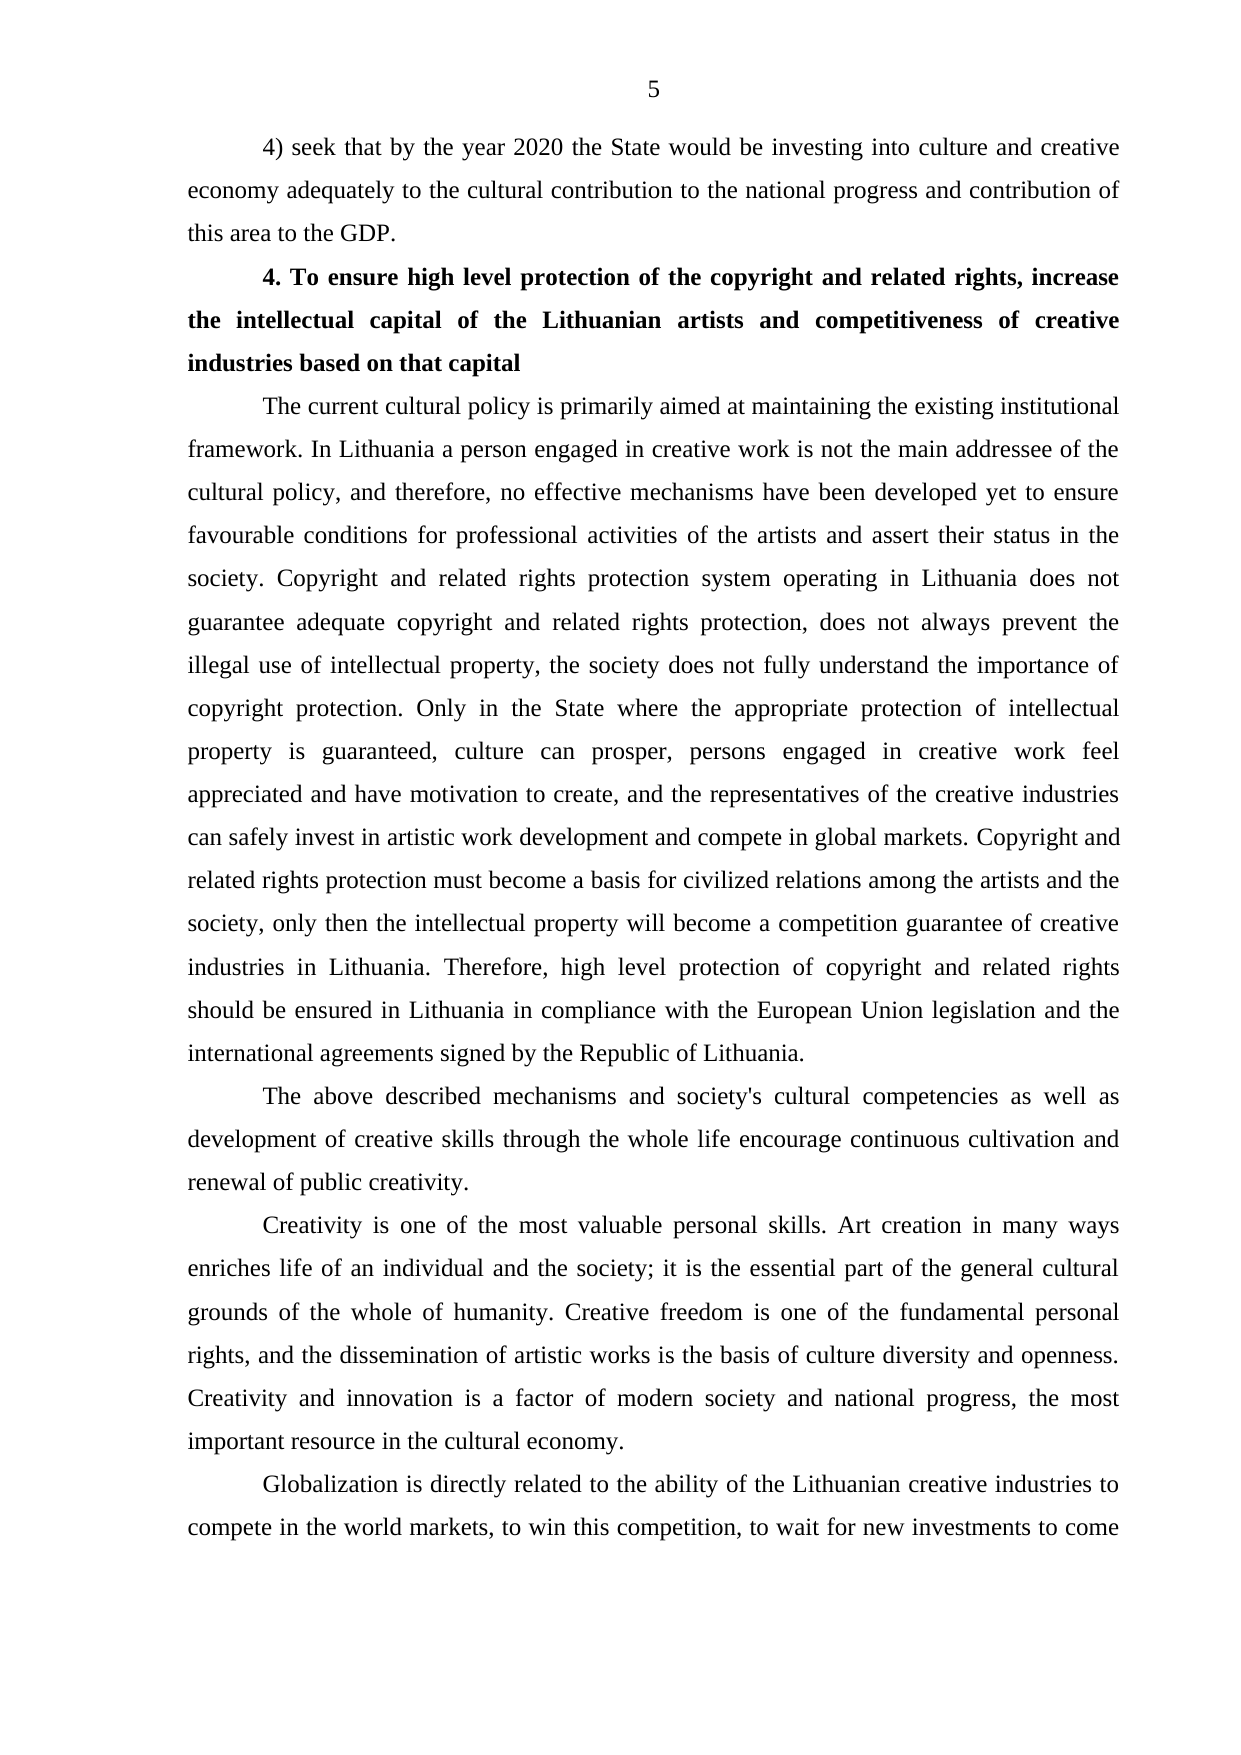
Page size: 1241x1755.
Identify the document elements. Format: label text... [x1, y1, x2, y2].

text 4. To ensure high level protection of the copyright and related rights, increase the intellectual capital of the Lithuanian artists and competitiveness of creative industries based on that capital [187, 262, 1120, 377]
text Creativity is one of the most valuable personal skills. Art creation in many ways enriches life of an individual and the society; it is the essential part of the general cultural grounds of the whole of humanity. Creative freedom is one of the fundamental personal rights, and the dissemination of artistic works is the basis of culture diversity and openness. Creativity and innovation is a factor of modern society and national progress, the most important resource in the cultural economy. [187, 1210, 1120, 1455]
text The current cultural policy is primarily aimed at maintaining the existing institutional framework. In Lithuania a person engaged in creative work is not the main addressee of the cultural policy, and therefore, no effective mechanisms have been developed yet to ensure favourable conditions for professional activities of the artists and assert their status in the society. Copyright and related rights protection system operating in Lithuania does not guarantee adequate copyright and related rights protection, does not always prevent the illegal use of intellectual property, the society does not fully understand the importance of copyright protection. Only in the State where the appropriate protection of intellectual property is guaranteed, culture can prosper, persons engaged in creative work feel appreciated and have motivation to create, and the representatives of the creative industries can safely invest in artistic work development and compete in global markets. Copyright and related rights protection must become a basis for civilized relations among the artists and the society, only then the intellectual property will become a competition guarantee of creative industries in Lithuania. Therefore, high level protection of copyright and related rights should be ensured in Lithuania in compliance with the European Union legislation and the international agreements signed by the Republic of Lithuania. [187, 391, 1120, 1067]
text The above described mechanisms and society's cultural competencies as well as development of creative skills through the whole life encourage continuous cultivation and renewal of public creativity. [187, 1081, 1120, 1196]
text 4) seek that by the year 2020 the State would be investing into culture and creative economy adequately to the cultural contribution to the national progress and contribution of this area to the GDP. [187, 132, 1120, 247]
text Globalization is directly related to the ability of the Lithuanian creative industries to compete in the world markets, to win this competition, to wait for new investments to come [187, 1469, 1120, 1541]
